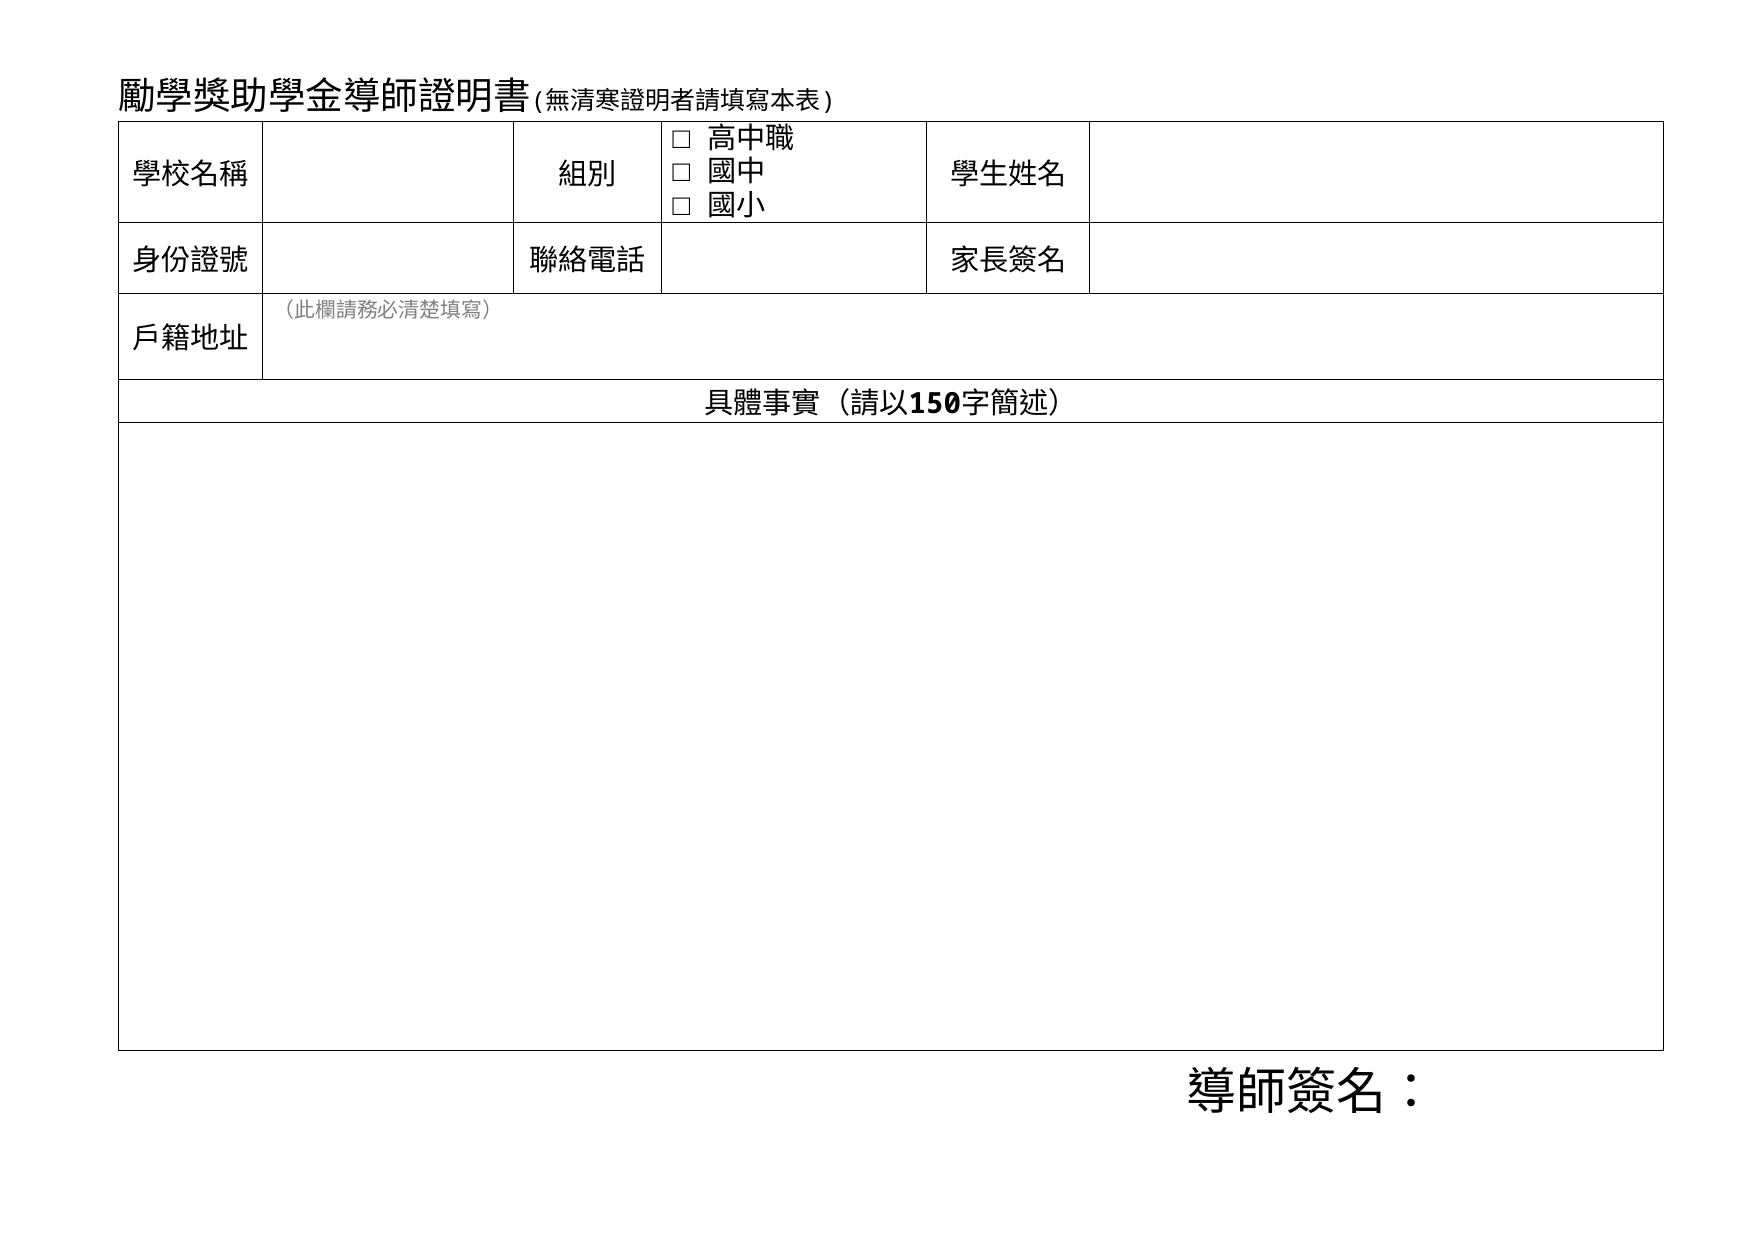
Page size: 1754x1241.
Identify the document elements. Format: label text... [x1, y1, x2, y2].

text 導師簽名： [118, 1051, 1436, 1124]
table_header [1090, 122, 1663, 222]
table_cell 聯絡電話 [514, 223, 661, 292]
table_cell [1090, 223, 1663, 292]
text 勵學獎助學金導師證明書(無清寒證明者請填寫本表) [118, 66, 1636, 121]
table_cell 家長簽名 [927, 223, 1089, 292]
table_cell 具體事實（請以150字簡述） [119, 380, 1663, 422]
table_header □ 高中職 □ 國中 □ 國小 [662, 122, 926, 222]
table_cell （此欄請務必清楚填寫） [263, 294, 1663, 379]
table_header 學校名稱 [119, 122, 262, 222]
table_cell [119, 423, 1663, 1050]
table_cell [662, 223, 926, 292]
table_cell 戶籍地址 [119, 294, 262, 379]
table_cell 身份證號 [119, 223, 262, 292]
table_header 學生姓名 [927, 122, 1089, 222]
table_header [263, 122, 513, 222]
table_header 組別 [514, 122, 661, 222]
table_cell [263, 223, 513, 292]
